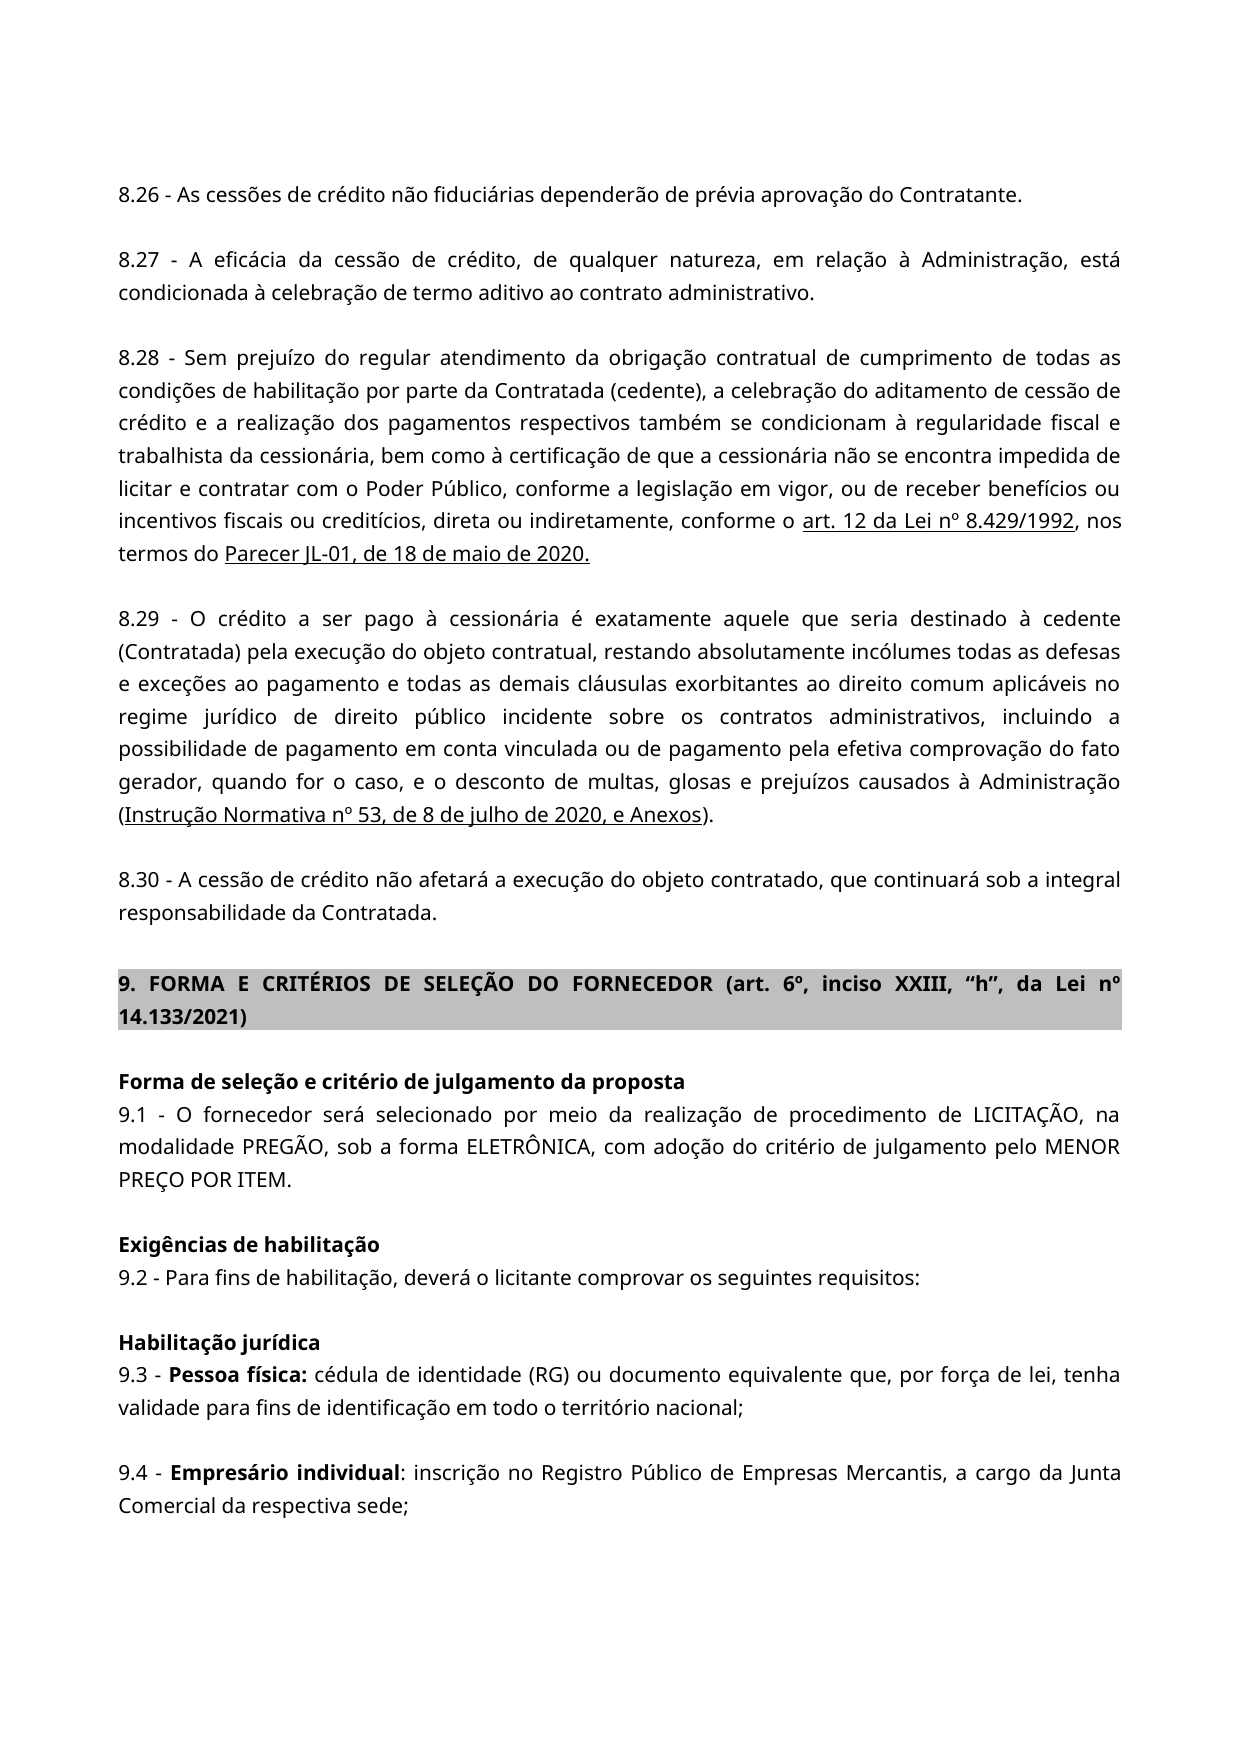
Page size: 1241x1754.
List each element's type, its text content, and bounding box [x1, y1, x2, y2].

text Forma de seleção e critério de julgamento da proposta [118, 1067, 1122, 1096]
text Habilitação jurídica [118, 1328, 1122, 1356]
text 9.1 - O fornecedor será selecionado por meio da realização de procedimento de LICITAÇÃO, na modalidade PREGÃO, sob a forma ELETRÔNICA, com adoção do critério de julgamento pelo MENOR PREÇO POR ITEM. [118, 1100, 1122, 1193]
text 9. FORMA E CRITÉRIOS DE SELEÇÃO DO FORNECEDOR (art. 6º, inciso XXIII, “h”, da Lei nº 14.133/2021) [118, 969, 1122, 1030]
text 8.30 - A cessão de crédito não afetará a execução do objeto contratado, que continuará sob a integral responsabilidade da Contratada. [118, 865, 1122, 926]
text 8.28 - Sem prejuízo do regular atendimento da obrigação contratual de cumprimento de todas as condições de habilitação por parte da Contratada (cedente), a celebração do aditamento de cessão de crédito e a realização dos pagamentos respectivos também se condicionam à regularidade fiscal e trabalhista da cessionária, bem como à certificação de que a cessionária não se encontra impedida de licitar e contratar com o Poder Público, conforme a legislação em vigor, ou de receber benefícios ou incentivos fiscais ou creditícios, direta ou indiretamente, conforme o art. 12 da Lei nº 8.429/1992, nos termos do Parecer JL-01, de 18 de maio de 2020. [118, 343, 1122, 567]
text 8.29 - O crédito a ser pago à cessionária é exatamente aquele que seria destinado à cedente (Contratada) pela execução do objeto contratual, restando absolutamente incólumes todas as defesas e exceções ao pagamento e todas as demais cláusulas exorbitantes ao direito comum aplicáveis no regime jurídico de direito público incidente sobre os contratos administrativos, incluindo a possibilidade de pagamento em conta vinculada ou de pagamento pela efetiva comprovação do fato gerador, quando for o caso, e o desconto de multas, glosas e prejuízos causados à Administração (Instrução Normativa nº 53, de 8 de julho de 2020, e Anexos). [118, 604, 1122, 828]
text 9.2 - Para fins de habilitação, deverá o licitante comprovar os seguintes requisitos: [118, 1263, 1122, 1291]
text 9.3 - Pessoa física: cédula de identidade (RG) ou documento equivalente que, por força de lei, tenha validade para fins de identificação em todo o território nacional; [118, 1361, 1122, 1422]
text Exigências de habilitação [118, 1230, 1122, 1259]
text 8.26 - As cessões de crédito não fiduciárias dependerão de prévia aprovação do Contratante. [118, 180, 1122, 209]
text 8.27 - A eficácia da cessão de crédito, de qualquer natureza, em relação à Administração, está condicionada à celebração de termo aditivo ao contrato administrativo. [118, 246, 1122, 307]
text 9.4 - Empresário individual: inscrição no Registro Público de Empresas Mercantis, a cargo da Junta Comercial da respectiva sede; [118, 1458, 1122, 1519]
